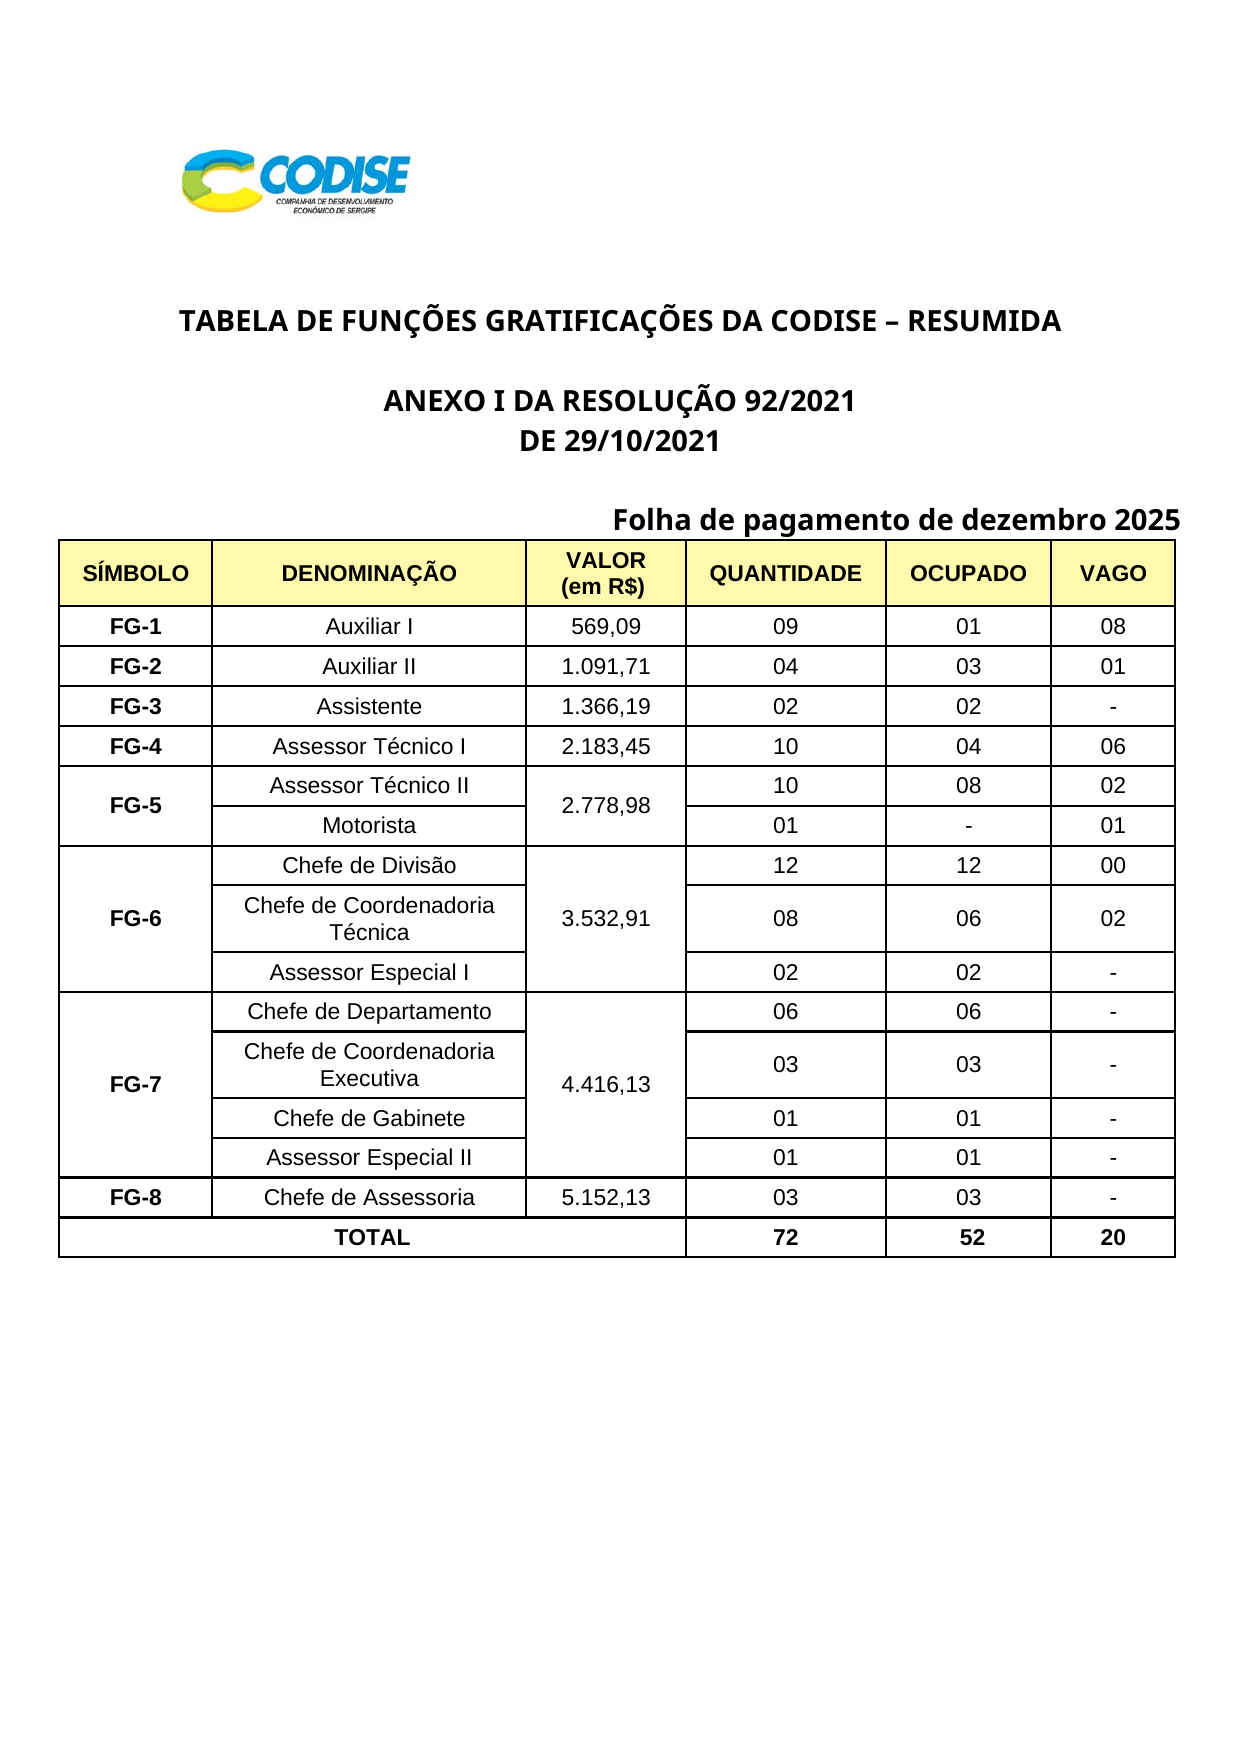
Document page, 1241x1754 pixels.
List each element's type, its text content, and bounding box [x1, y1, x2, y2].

table_header OCUPADO [887, 541, 1050, 605]
table_cell - [1052, 1099, 1174, 1137]
table_cell 02 [1052, 886, 1174, 951]
table_cell 03 [887, 1179, 1050, 1216]
table_cell 04 [887, 727, 1050, 765]
table_cell 02 [687, 953, 885, 991]
table_cell 01 [687, 807, 885, 844]
table_header DENOMINAÇÃO [213, 541, 525, 605]
table_cell 02 [887, 687, 1050, 725]
table_cell 08 [887, 767, 1050, 804]
table_cell 08 [687, 886, 885, 951]
table_cell 03 [687, 1179, 885, 1216]
table_cell - [1052, 953, 1174, 991]
table_cell 2.778,98 [527, 767, 685, 844]
table_cell 01 [1052, 647, 1174, 685]
text ANEXO I DA RESOLUÇÃO 92/2021 [59, 380, 1181, 420]
table_cell FG-1 [60, 607, 211, 645]
table_cell 04 [687, 647, 885, 685]
table_cell - [887, 807, 1050, 844]
table_cell 02 [687, 687, 885, 725]
table_cell 03 [887, 647, 1050, 685]
table_cell 10 [687, 767, 885, 804]
table_cell - [1052, 993, 1174, 1030]
table_cell Assessor Técnico I [213, 727, 525, 765]
text DE 29/10/2021 [59, 420, 1181, 459]
table_cell Chefe de Gabinete [213, 1099, 525, 1137]
table_cell 12 [887, 847, 1050, 884]
table_cell Chefe de Departamento [213, 993, 525, 1030]
table_cell 09 [687, 607, 885, 645]
table_cell FG-7 [60, 993, 211, 1176]
table_cell 1.091,71 [527, 647, 685, 685]
table_cell 4.416,13 [527, 993, 685, 1176]
table_cell Motorista [213, 807, 525, 844]
table_cell 02 [887, 953, 1050, 991]
table_cell Chefe de Divisão [213, 847, 525, 884]
table_cell FG-6 [60, 847, 211, 991]
table_cell 3.532,91 [527, 847, 685, 991]
table_cell Assessor Especial I [213, 953, 525, 991]
table_cell Assistente [213, 687, 525, 725]
table_cell Auxiliar I [213, 607, 525, 645]
table_cell 10 [687, 727, 885, 765]
table_header SÍMBOLO [60, 541, 211, 605]
table_cell 00 [1052, 847, 1174, 884]
table_cell FG-3 [60, 687, 211, 725]
table_cell 03 [687, 1033, 885, 1097]
table_cell 01 [687, 1139, 885, 1176]
table_cell 08 [1052, 607, 1174, 645]
table_header QUANTIDADE [687, 541, 885, 605]
table_cell FG-8 [60, 1179, 211, 1216]
table_cell Chefe de Coordenadoria Técnica [213, 886, 525, 951]
table_cell FG-5 [60, 767, 211, 844]
table_cell 2.183,45 [527, 727, 685, 765]
table_cell 03 [887, 1033, 1050, 1097]
table_cell Assessor Especial II [213, 1139, 525, 1176]
table_cell 5.152,13 [527, 1179, 685, 1216]
table_cell 01 [887, 1099, 1050, 1137]
table_cell FG-2 [60, 647, 211, 685]
table_cell 72 [687, 1219, 885, 1256]
table_cell - [1052, 1179, 1174, 1216]
table_cell 12 [687, 847, 885, 884]
table_cell Assessor Técnico II [213, 767, 525, 804]
table_cell 52 [887, 1219, 1050, 1256]
table_cell - [1052, 687, 1174, 725]
table_cell 01 [887, 1139, 1050, 1176]
table_cell - [1052, 1139, 1174, 1176]
table_cell - [1052, 1033, 1174, 1097]
picture [130, 112, 474, 254]
table_cell Chefe de Assessoria [213, 1179, 525, 1216]
table_cell 01 [887, 607, 1050, 645]
table_cell Chefe de Coordenadoria Executiva [213, 1033, 525, 1097]
table_cell 06 [687, 993, 885, 1030]
table_cell 01 [687, 1099, 885, 1137]
table_cell FG-4 [60, 727, 211, 765]
table_cell 06 [887, 886, 1050, 951]
table_cell 01 [1052, 807, 1174, 844]
table_cell 20 [1052, 1219, 1174, 1256]
table_cell 1.366,19 [527, 687, 685, 725]
table_cell 06 [1052, 727, 1174, 765]
table_cell TOTAL [60, 1219, 685, 1256]
text TABELA DE FUNÇÕES GRATIFICAÇÕES DA CODISE – RESUMIDA [59, 301, 1181, 340]
table_header VALOR (em R$) [527, 541, 685, 605]
text Folha de pagamento de dezembro 2025 [59, 499, 1181, 539]
table_cell 06 [887, 993, 1050, 1030]
table_cell 569,09 [527, 607, 685, 645]
table_header VAGO [1052, 541, 1174, 605]
table_cell 02 [1052, 767, 1174, 804]
table_cell Auxiliar II [213, 647, 525, 685]
